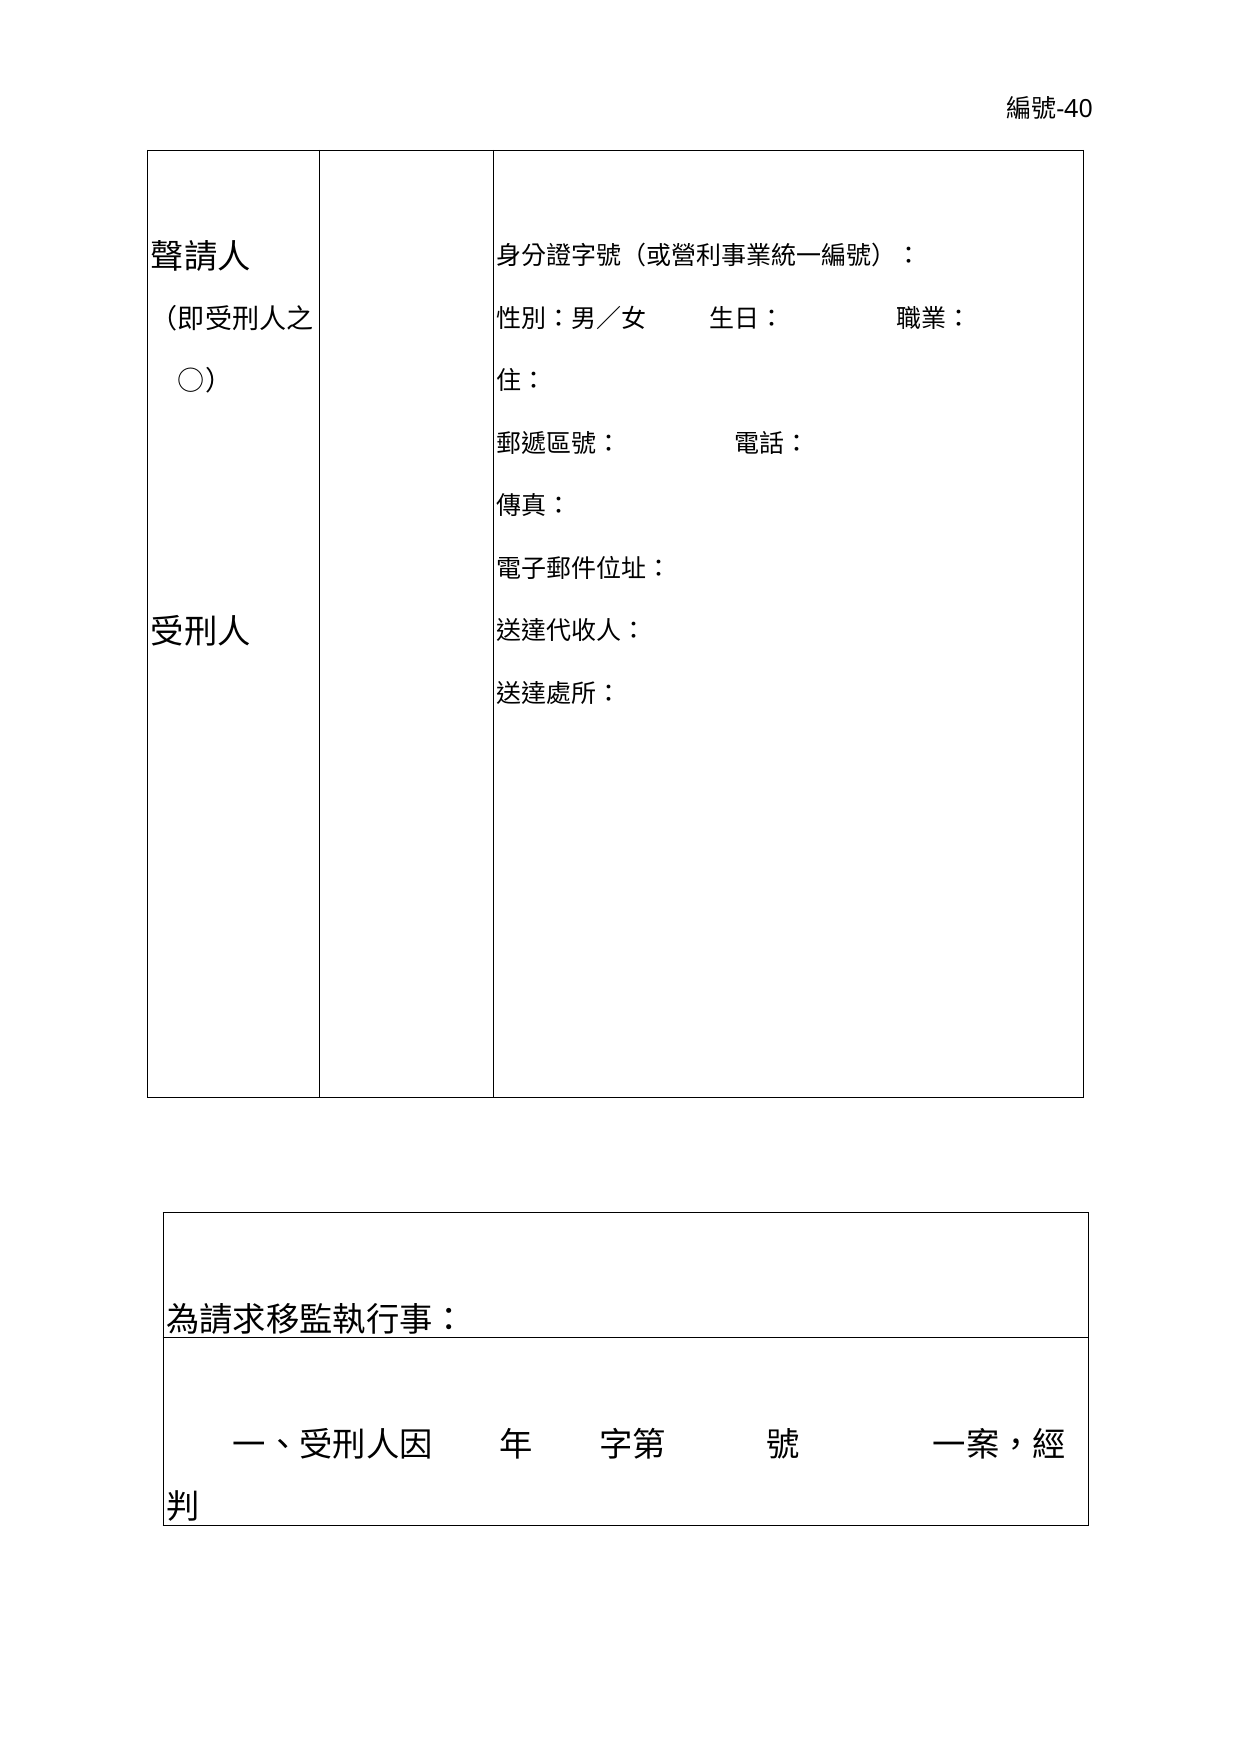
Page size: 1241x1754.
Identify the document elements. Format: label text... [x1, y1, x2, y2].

table_cell 聲請人 （即受刑人之○） 受刑人 [148, 151, 319, 1097]
table_cell 一、受刑人因 年 字第 號 一案，經判 [164, 1338, 1088, 1525]
table_header 為請求移監執行事： [164, 1213, 1088, 1337]
table_cell [320, 151, 493, 1097]
table_cell 身分證字號（或營利事業統一編號）： 性別：男／女 生日： 職業： 住： 郵遞區號： 電話： 傳真： 電子郵件位址： 送達代收人： 送達處所： [494, 151, 1083, 1097]
